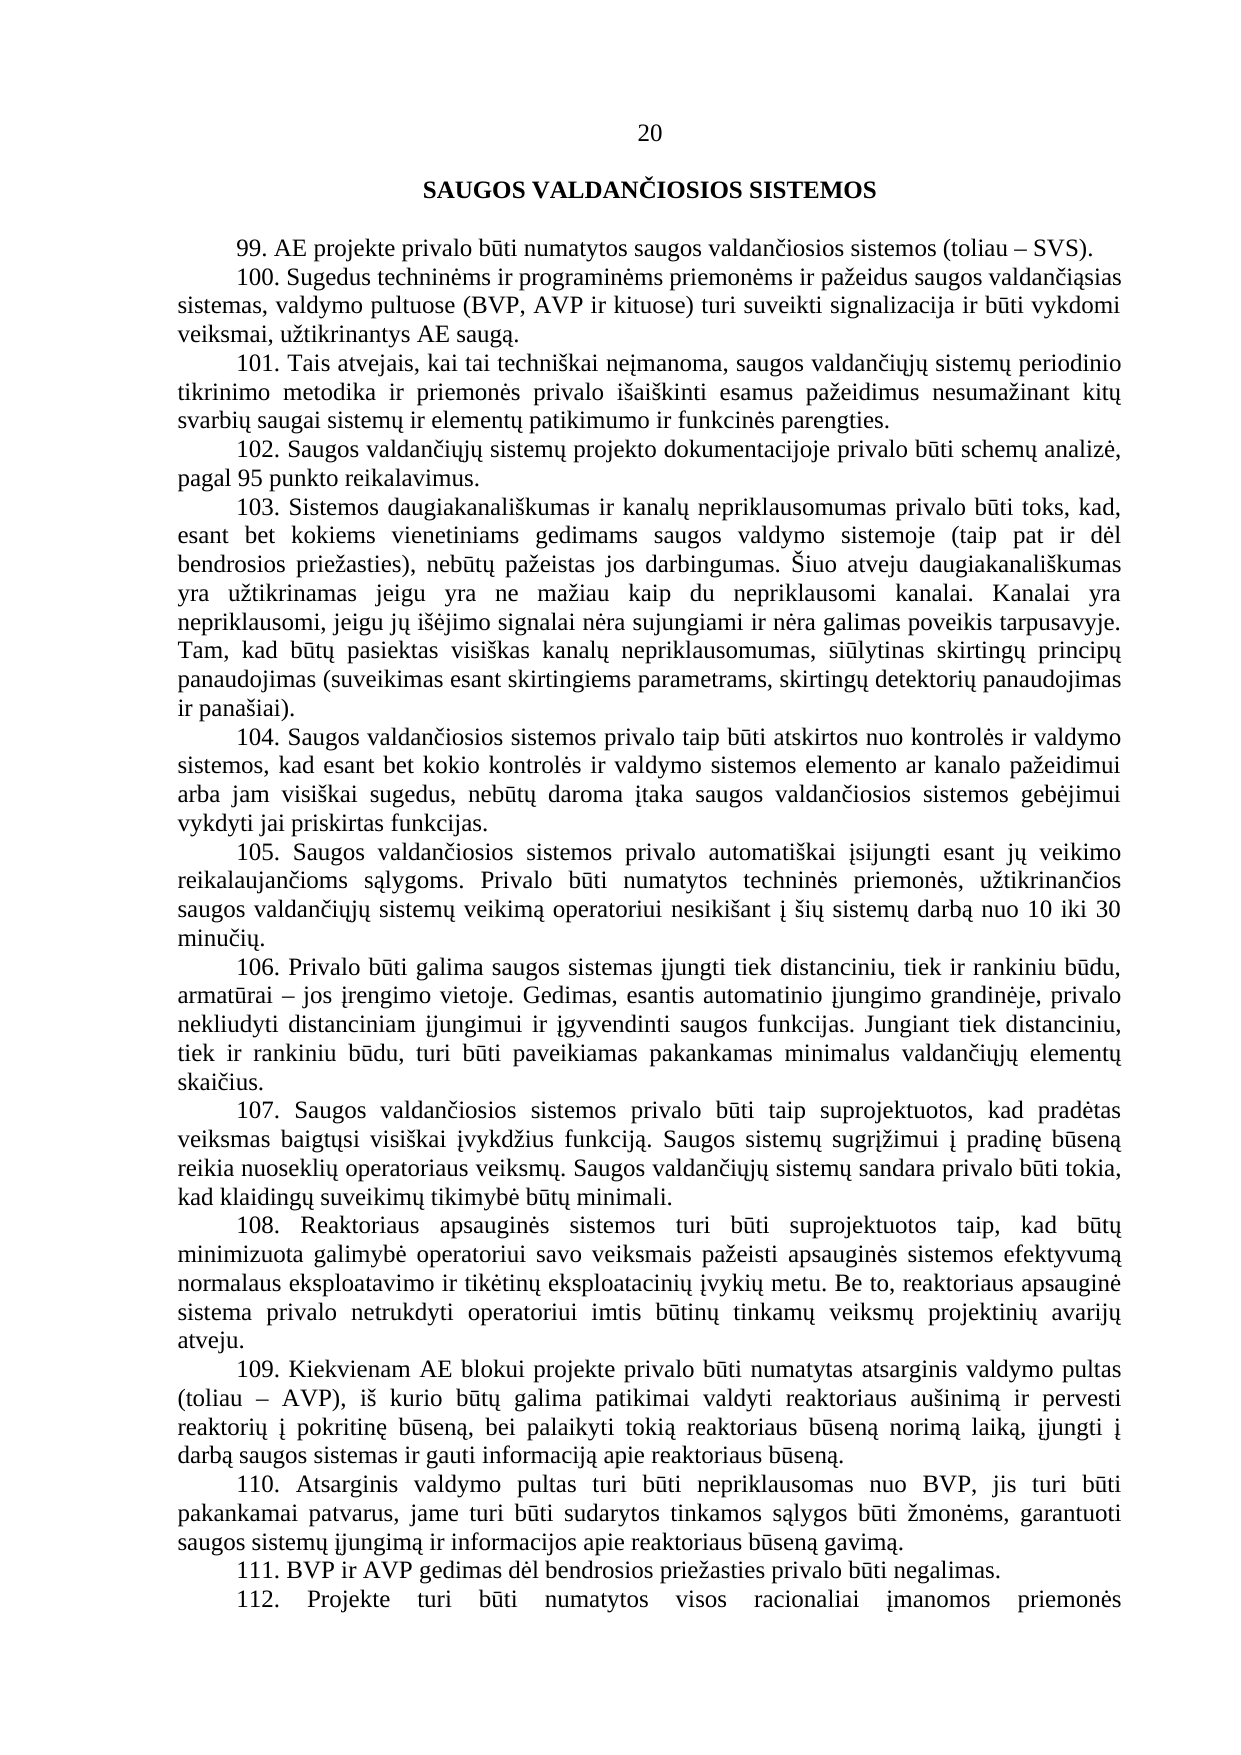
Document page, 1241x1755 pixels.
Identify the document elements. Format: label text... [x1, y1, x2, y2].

text 102. Saugos valdančiųjų sistemų projekto dokumentacijoje privalo būti schemų analizė, pagal 95 punkto reikalavimus. [177, 434, 1122, 492]
text 100. Sugedus techninėms ir programinėms priemonėms ir pažeidus saugos valdančiąsias sistemas, valdymo pultuose (BVP, AVP ir kituose) turi suveikti signalizacija ir būti vykdomi veiksmai, užtikrinantys AE saugą. [177, 262, 1122, 348]
text 107. Saugos valdančiosios sistemos privalo būti taip suprojektuotos, kad pradėtas veiksmas baigtųsi visiškai įvykdžius funkciją. Saugos sistemų sugrįžimui į pradinę būseną reikia nuoseklių operatoriaus veiksmų. Saugos valdančiųjų sistemų sandara privalo būti tokia, kad klaidingų suveikimų tikimybė būtų minimali. [177, 1096, 1122, 1211]
text 103. Sistemos daugiakanališkumas ir kanalų nepriklausomumas privalo būti toks, kad, esant bet kokiems vienetiniams gedimams saugos valdymo sistemoje (taip pat ir dėl bendrosios priežasties), nebūtų pažeistas jos darbingumas. Šiuo atveju daugiakanališkumas yra užtikrinamas jeigu yra ne mažiau kaip du nepriklausomi kanalai. Kanalai yra nepriklausomi, jeigu jų išėjimo signalai nėra sujungiami ir nėra galimas poveikis tarpusavyje. Tam, kad būtų pasiektas visiškas kanalų nepriklausomumas, siūlytinas skirtingų principų panaudojimas (suveikimas esant skirtingiems parametrams, skirtingų detektorių panaudojimas ir panašiai). [177, 492, 1122, 722]
text 110. Atsarginis valdymo pultas turi būti nepriklausomas nuo BVP, jis turi būti pakankamai patvarus, jame turi būti sudarytos tinkamos sąlygos būti žmonėms, garantuoti saugos sistemų įjungimą ir informacijos apie reaktoriaus būseną gavimą. [177, 1469, 1122, 1556]
text 104. Saugos valdančiosios sistemos privalo taip būti atskirtos nuo kontrolės ir valdymo sistemos, kad esant bet kokio kontrolės ir valdymo sistemos elemento ar kanalo pažeidimui arba jam visiškai sugedus, nebūtų daroma įtaka saugos valdančiosios sistemos gebėjimui vykdyti jai priskirtas funkcijas. [177, 722, 1122, 837]
text 108. Reaktoriaus apsauginės sistemos turi būti suprojektuotos taip, kad būtų minimizuota galimybė operatoriui savo veiksmais pažeisti apsauginės sistemos efektyvumą normalaus eksploatavimo ir tikėtinų eksploatacinių įvykių metu. Be to, reaktoriaus apsauginė sistema privalo netrukdyti operatoriui imtis būtinų tinkamų veiksmų projektinių avarijų atveju. [177, 1211, 1122, 1354]
text 112. Projekte turi būti numatytos visos racionaliai įmanomos priemonės [177, 1584, 1122, 1613]
text 105. Saugos valdančiosios sistemos privalo automatiškai įsijungti esant jų veikimo reikalaujančioms sąlygoms. Privalo būti numatytos techninės priemonės, užtikrinančios saugos valdančiųjų sistemų veikimą operatoriui nesikišant į šių sistemų darbą nuo 10 iki 30 minučių. [177, 837, 1122, 952]
text 106. Privalo būti galima saugos sistemas įjungti tiek distanciniu, tiek ir rankiniu būdu, armatūrai – jos įrengimo vietoje. Gedimas, esantis automatinio įjungimo grandinėje, privalo nekliudyti distanciniam įjungimui ir įgyvendinti saugos funkcijas. Jungiant tiek distanciniu, tiek ir rankiniu būdu, turi būti paveikiamas pakankamas minimalus valdančiųjų elementų skaičius. [177, 952, 1122, 1096]
text 99. AE projekte privalo būti numatytos saugos valdančiosios sistemos (toliau – SVS). [177, 233, 1122, 262]
text 109. Kiekvienam AE blokui projekte privalo būti numatytas atsarginis valdymo pultas (toliau – AVP), iš kurio būtų galima patikimai valdyti reaktoriaus aušinimą ir pervesti reaktorių į pokritinę būseną, bei palaikyti tokią reaktoriaus būseną norimą laiką, įjungti į darbą saugos sistemas ir gauti informaciją apie reaktoriaus būseną. [177, 1354, 1122, 1469]
text 111. BVP ir AVP gedimas dėl bendrosios priežasties privalo būti negalimas. [177, 1556, 1122, 1584]
text SAUGOS VALDANČIOSIOS SISTEMOS [177, 176, 1122, 204]
text 101. Tais atvejais, kai tai techniškai neįmanoma, saugos valdančiųjų sistemų periodinio tikrinimo metodika ir priemonės privalo išaiškinti esamus pažeidimus nesumažinant kitų svarbių saugai sistemų ir elementų patikimumo ir funkcinės parengties. [177, 348, 1122, 434]
